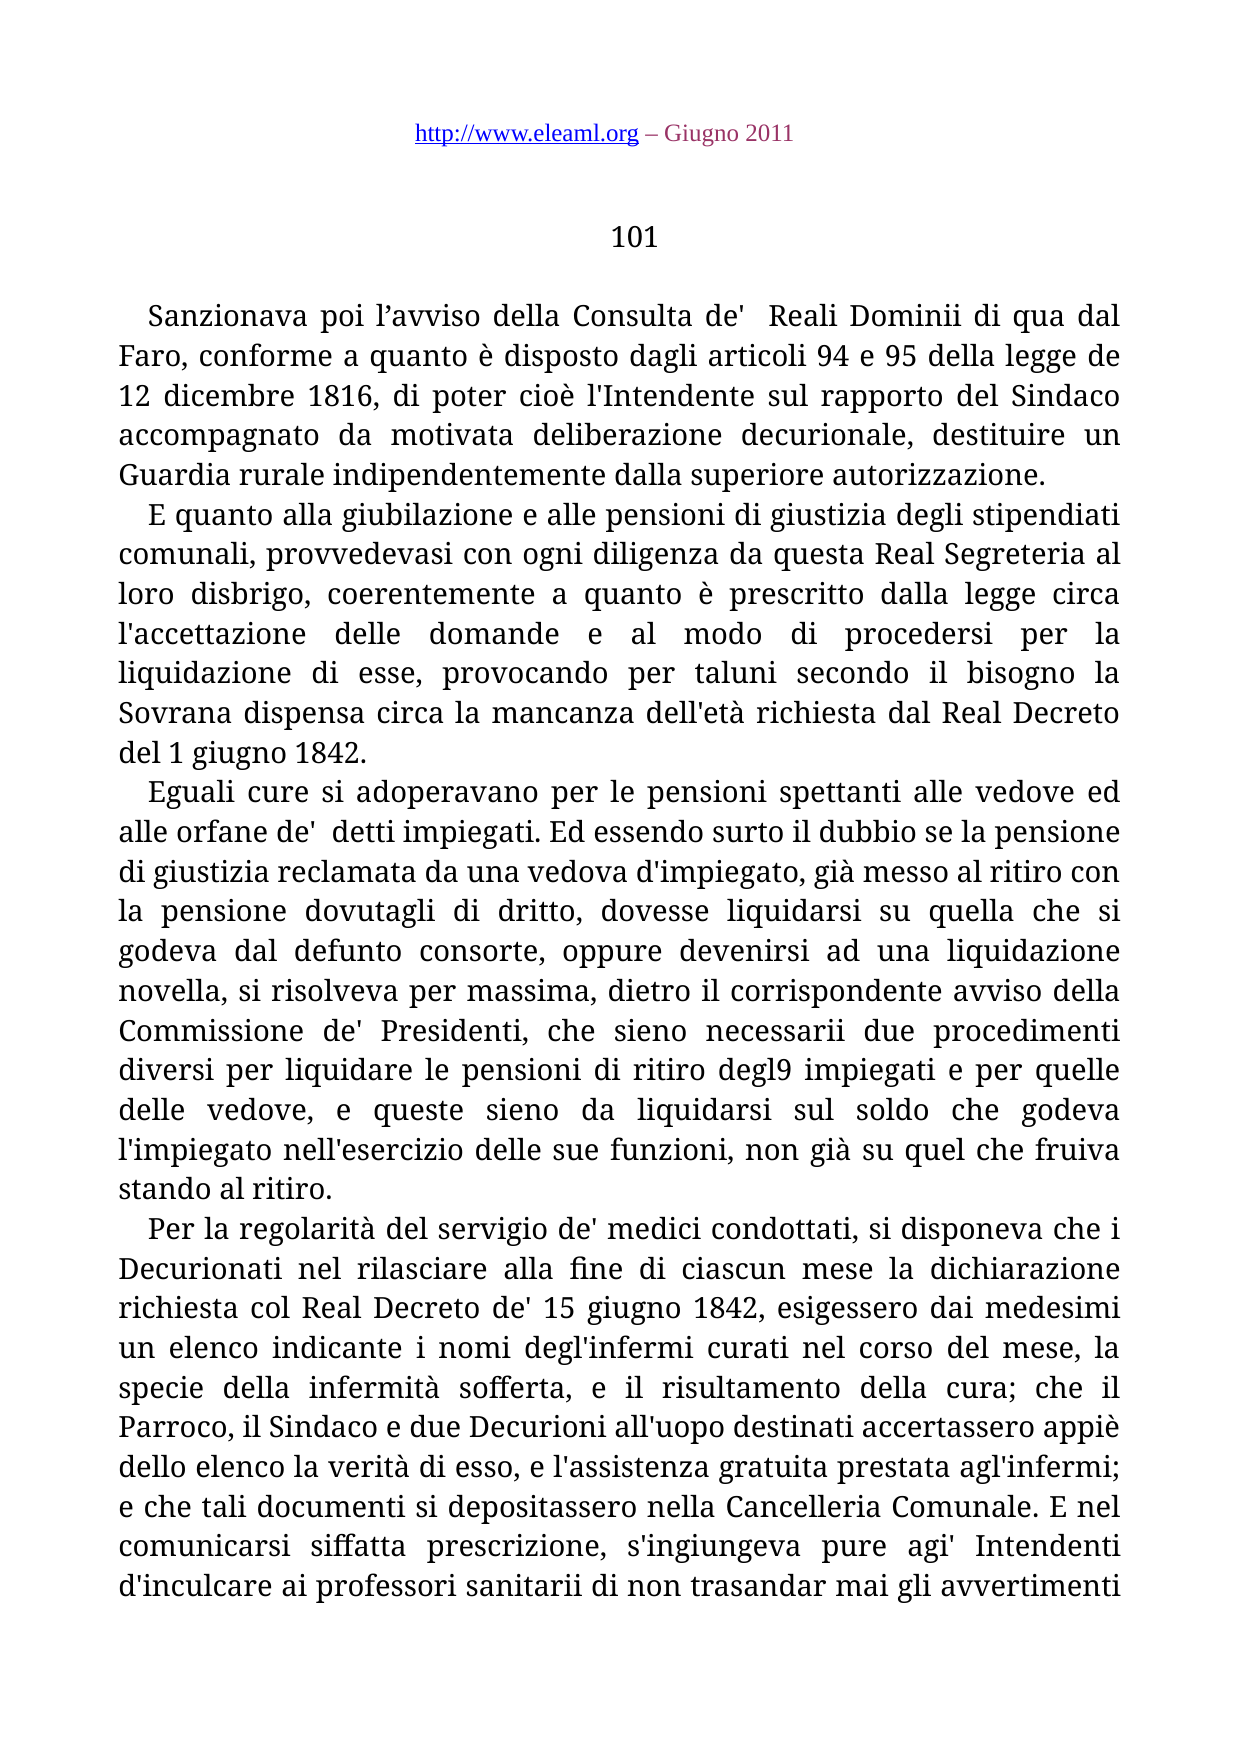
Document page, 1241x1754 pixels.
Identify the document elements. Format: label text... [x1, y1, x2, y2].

text Sanzionava poi l’avviso della Consulta de' Reali Dominii di qua dal Faro, conforme a quanto è disposto dagli articoli 94 e 95 della legge de 12 dicembre 1816, di poter cioè l'Intendente sul rapporto del Sindaco accompagnato da motivata deliberazione decurionale, destituire un Guardia rurale indipendentemente dalla superiore autorizzazione. [118, 295, 1122, 494]
text Eguali cure si adoperavano per le pensioni spettanti alle vedove ed alle orfane de' detti impiegati. Ed essendo surto il dubbio se la pensione di giustizia reclamata da una vedova d'impiegato, già messo al ritiro con la pensione dovutagli di dritto, dovesse liquidarsi su quella che si godeva dal defunto consorte, oppure devenirsi ad una liquidazione novella, si risolveva per massima, dietro il corrispondente avviso della Commissione de' Presidenti, che sieno necessarii due procedimenti diversi per liquidare le pensioni di ritiro degl9 impiegati e per quelle delle vedove, e queste sieno da liquidarsi sul soldo che godeva l'impiegato nell'esercizio delle sue funzioni, non già su quel che fruiva stando al ritiro. [118, 772, 1122, 1208]
text E quanto alla giubilazione e alle pensioni di giustizia degli stipendiati comunali, provvedevasi con ogni diligenza da questa Real Segreteria al loro disbrigo, coerentemente a quanto è prescritto dalla legge circa l'accettazione delle domande e al modo di procedersi per la liquidazione di esse, provocando per taluni secondo il bisogno la Sovrana dispensa circa la mancanza dell'età richiesta dal Real Decreto del 1 giugno 1842. [118, 494, 1122, 772]
text 101 [118, 216, 1122, 256]
text Per la regolarità del servigio de' medici condottati, si disponeva che i Decurionati nel rilasciare alla fine di ciascun mese la dichiarazione richiesta col Real Decreto de' 15 giugno 1842, esigessero dai medesimi un elenco indicante i nomi degl'infermi curati nel corso del mese, la specie della infermità sofferta, e il risultamento della cura; che il Parroco, il Sindaco e due Decurioni all'uopo destinati accertassero appiè dello elenco la verità di esso, e l'assistenza gratuita prestata agl'infermi; e che tali documenti si depositassero nella Cancelleria Comunale. E nel comunicarsi siffatta prescrizione, s'ingiungeva pure agi' Intendenti d'inculcare ai professori sanitarii di non trasandar mai gli avvertimenti [118, 1208, 1122, 1605]
